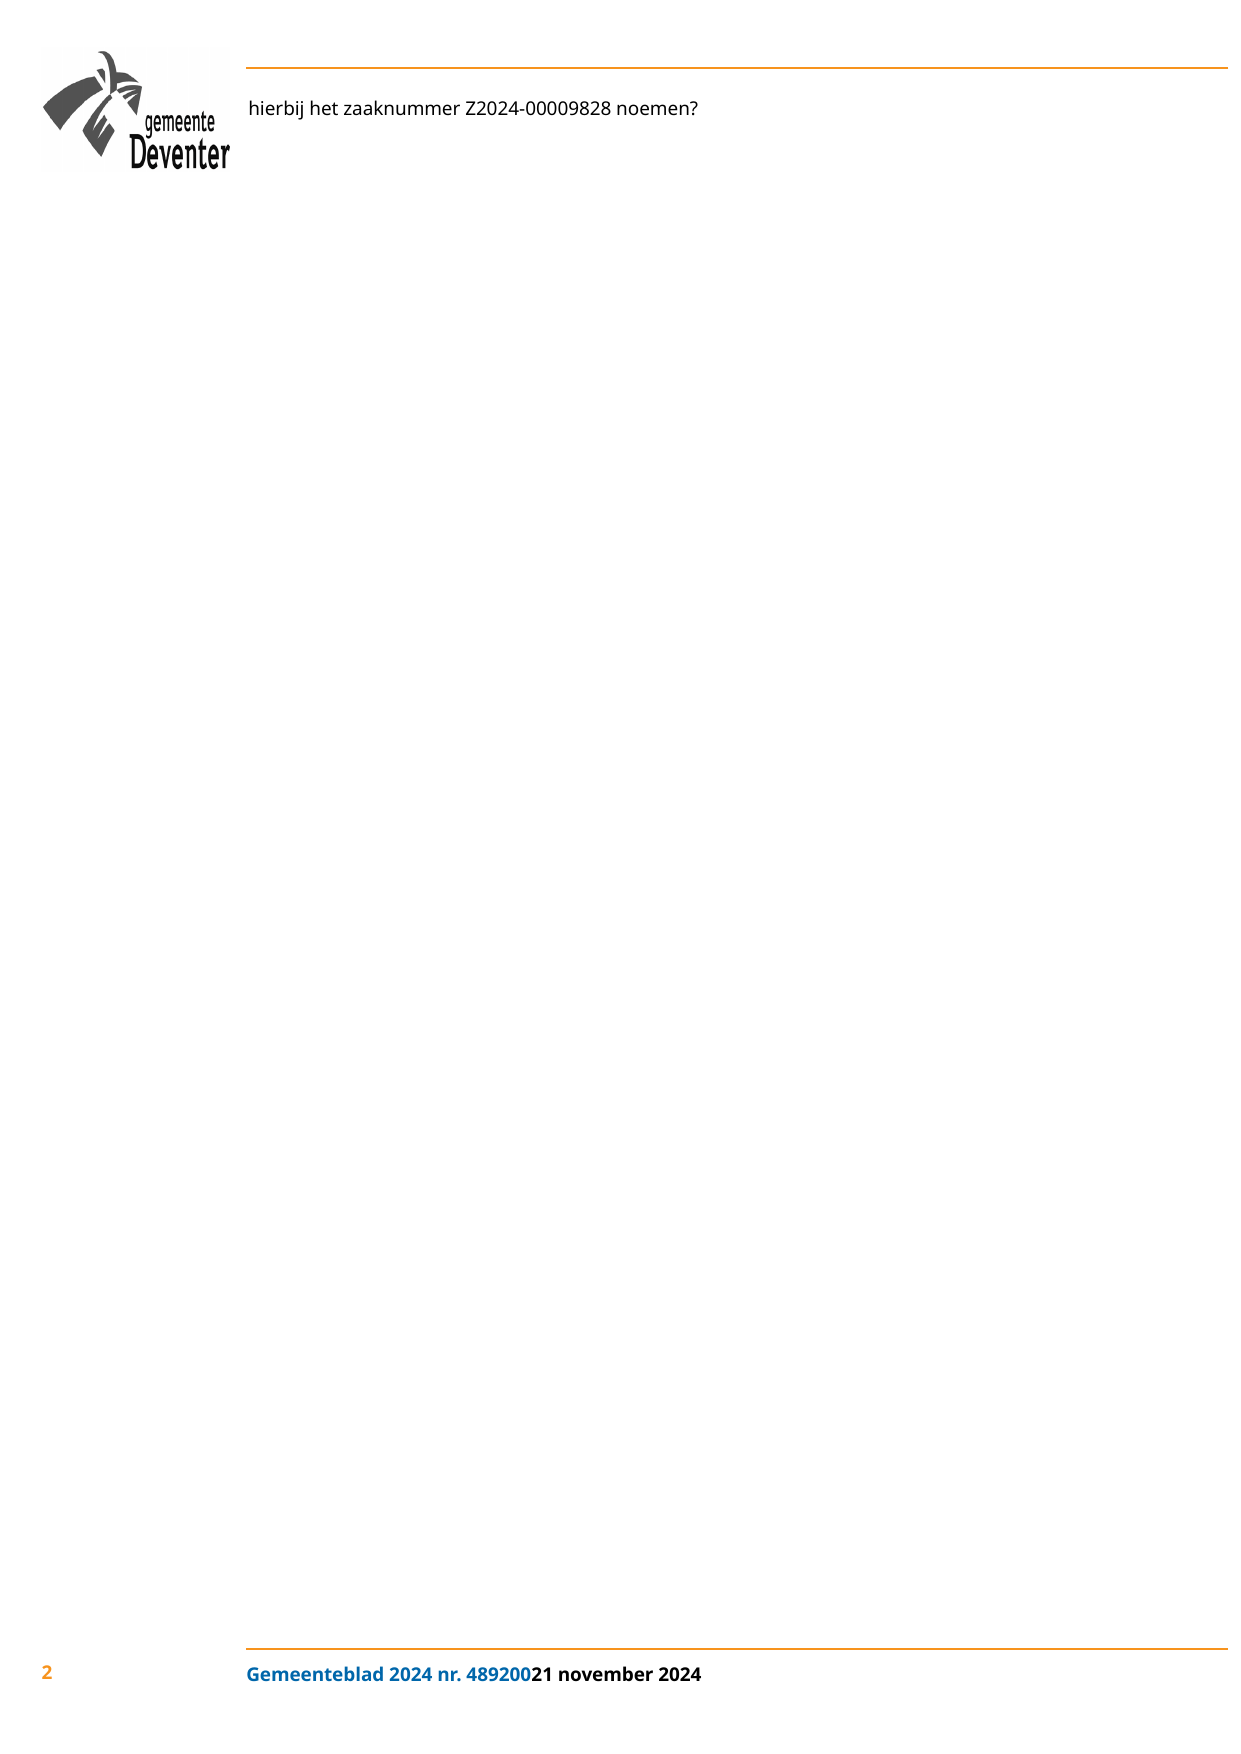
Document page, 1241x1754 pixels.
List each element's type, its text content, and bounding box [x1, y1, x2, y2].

text hierbij het zaaknummer Z2024-00009828 noemen? [248, 95, 1152, 121]
picture [41, 47, 231, 172]
